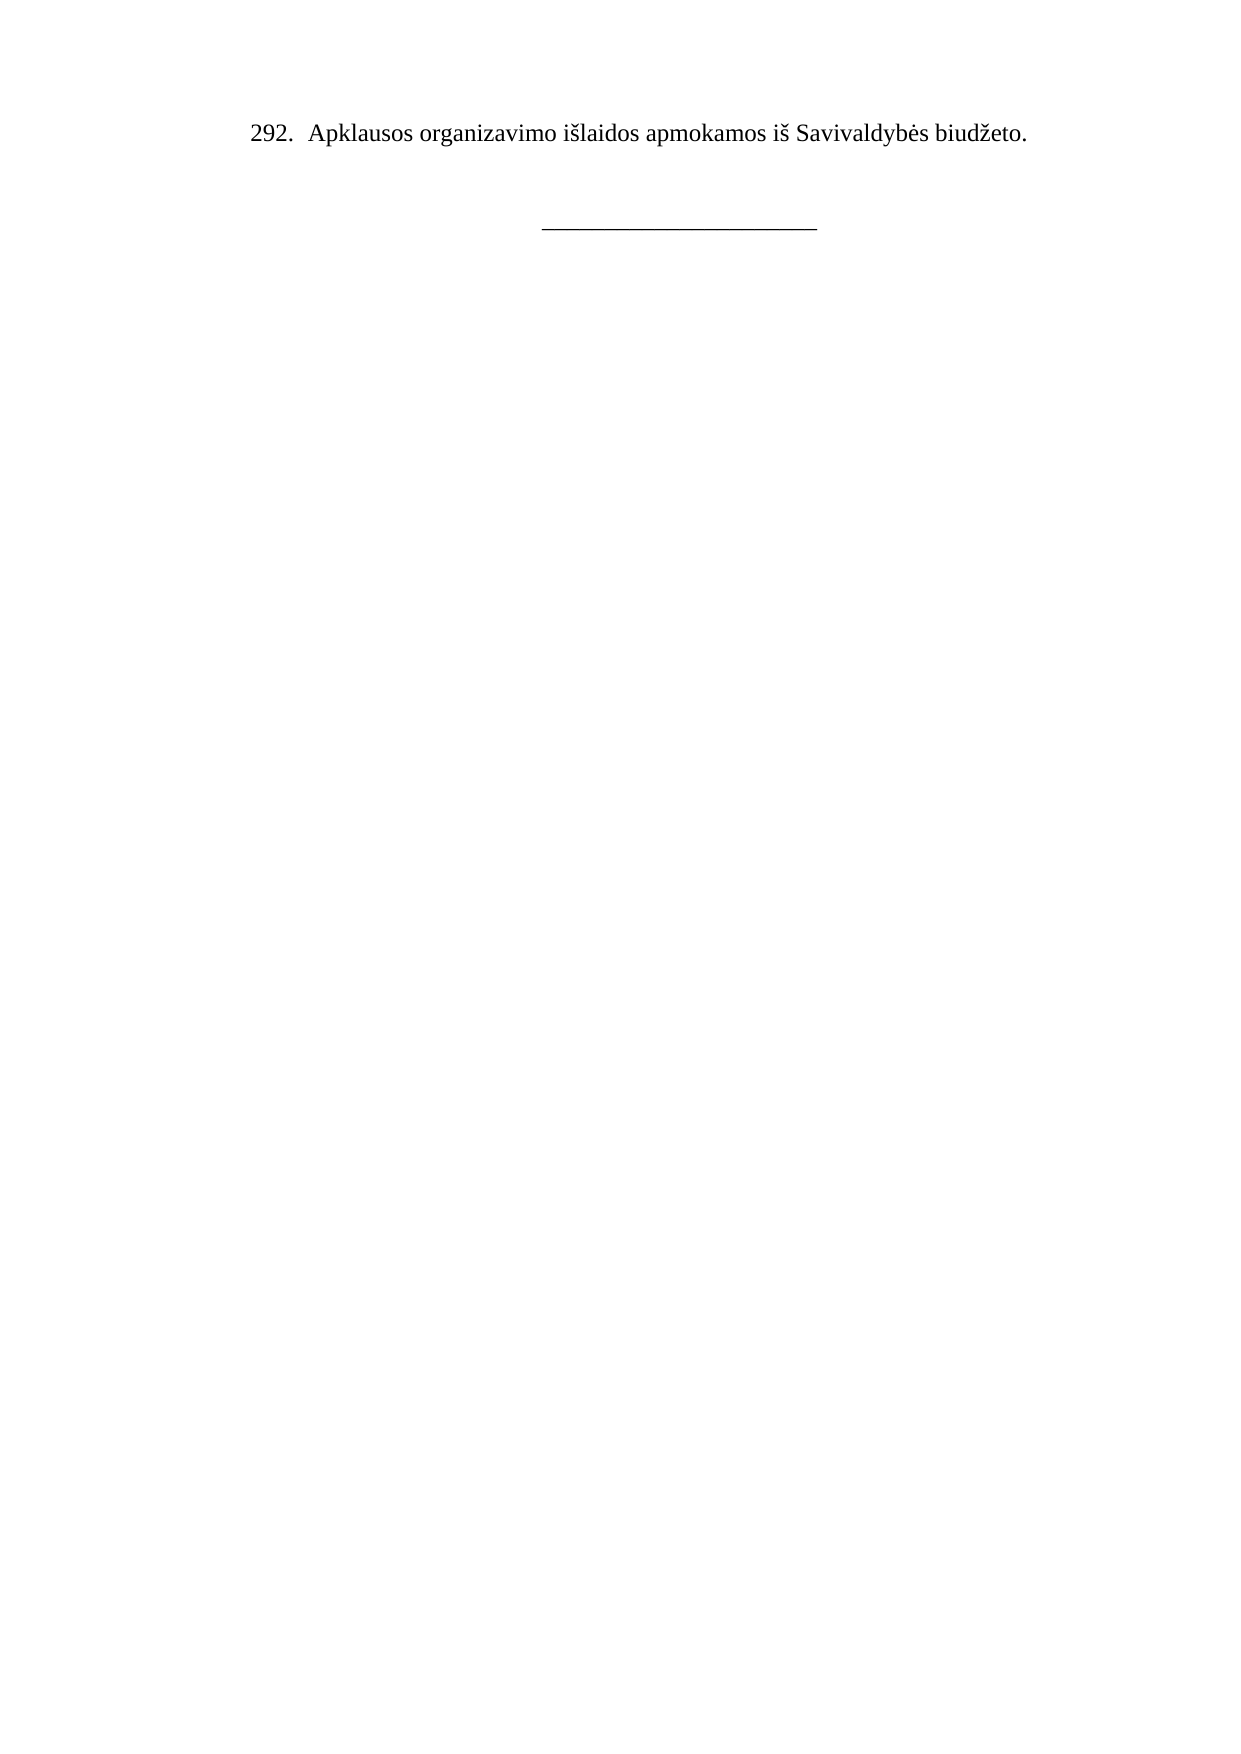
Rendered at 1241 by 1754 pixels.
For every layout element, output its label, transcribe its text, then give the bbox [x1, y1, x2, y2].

text 292. Apklausos organizavimo išlaidos apmokamos iš Savivaldybės biudžeto. [177, 118, 1181, 147]
text ______________________ [177, 204, 1181, 233]
